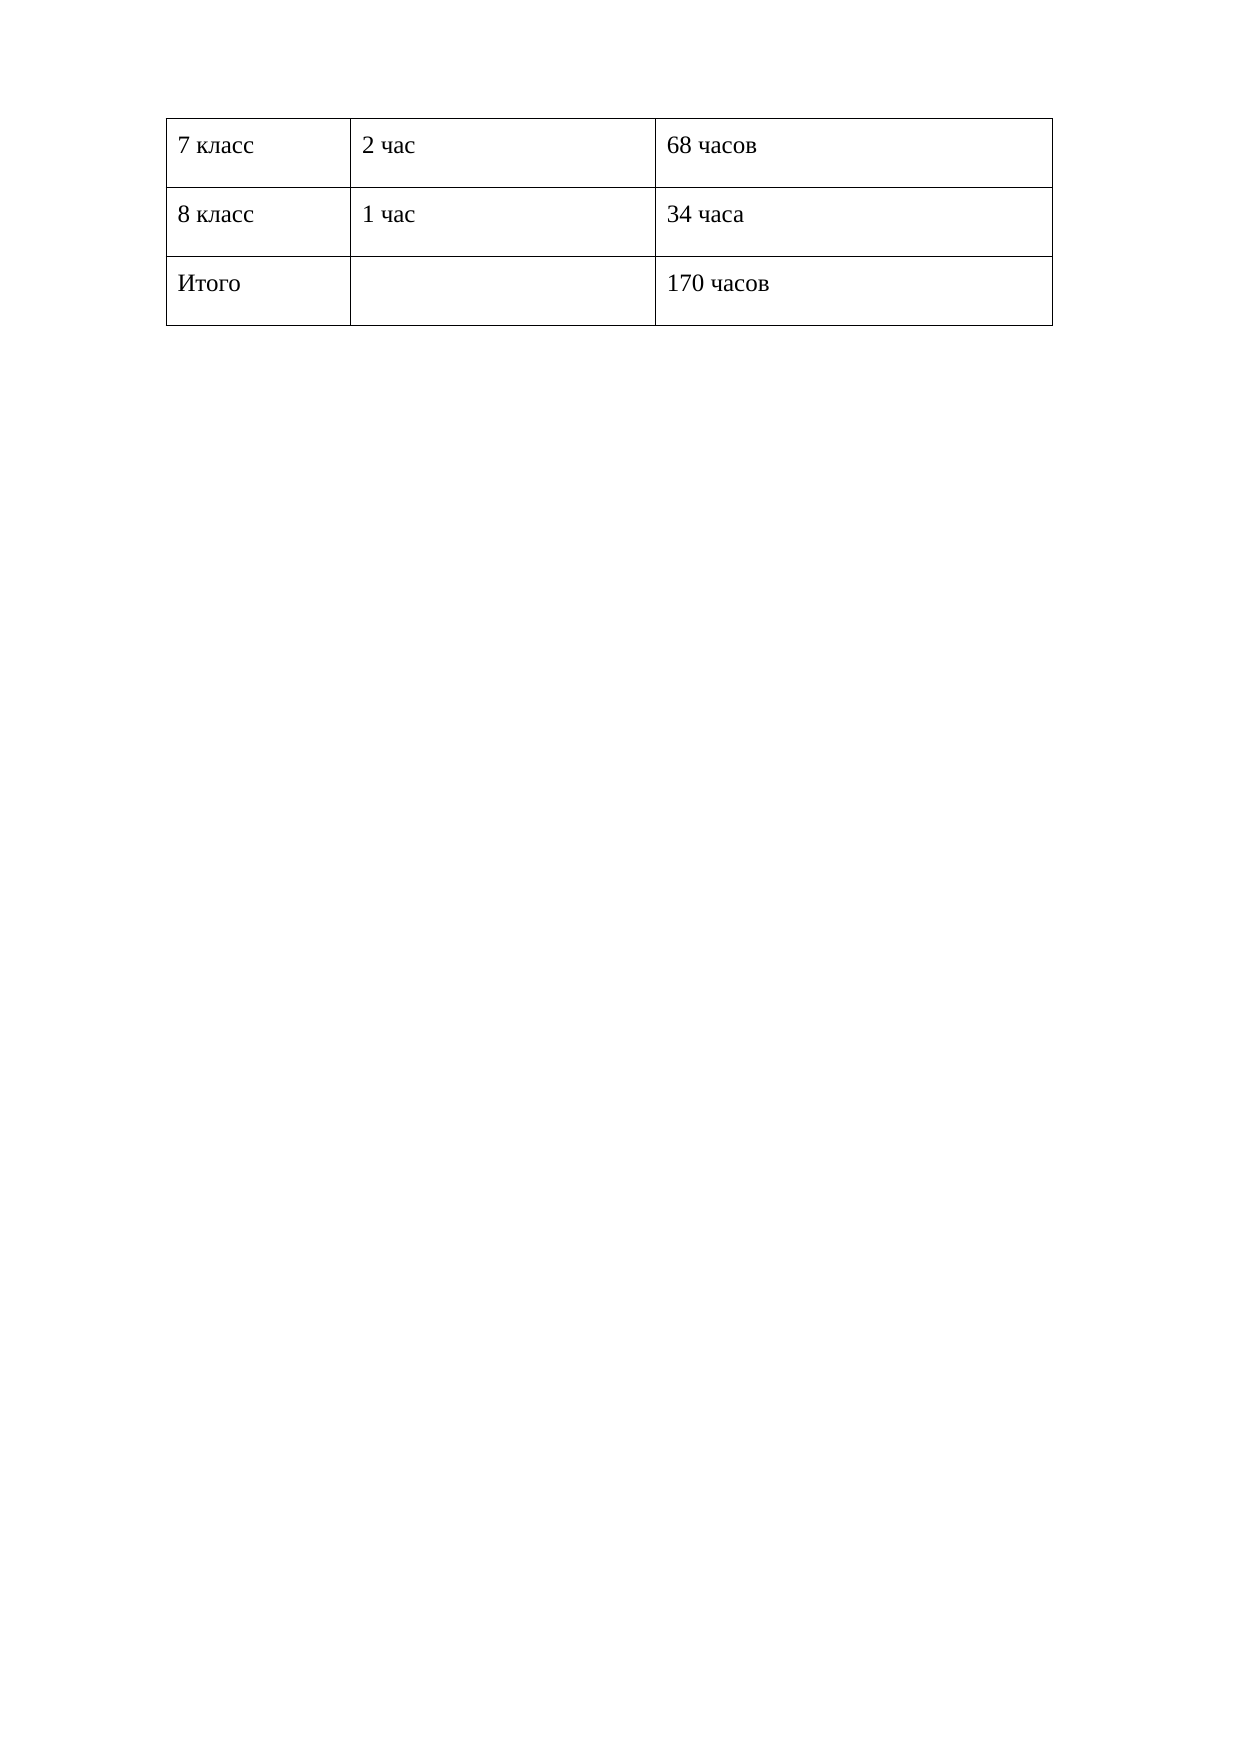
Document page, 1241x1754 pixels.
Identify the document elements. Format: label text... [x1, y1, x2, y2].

table_cell 34 часа [656, 188, 1052, 256]
table_cell Итого [167, 257, 350, 325]
table_cell 1 час [351, 188, 655, 256]
table_cell 8 класс [167, 188, 350, 256]
table_cell 68 часов [656, 119, 1052, 187]
table_cell [351, 257, 655, 325]
table_cell 2 час [351, 119, 655, 187]
table_cell 170 часов [656, 257, 1052, 325]
table_cell 7 класс [167, 119, 350, 187]
